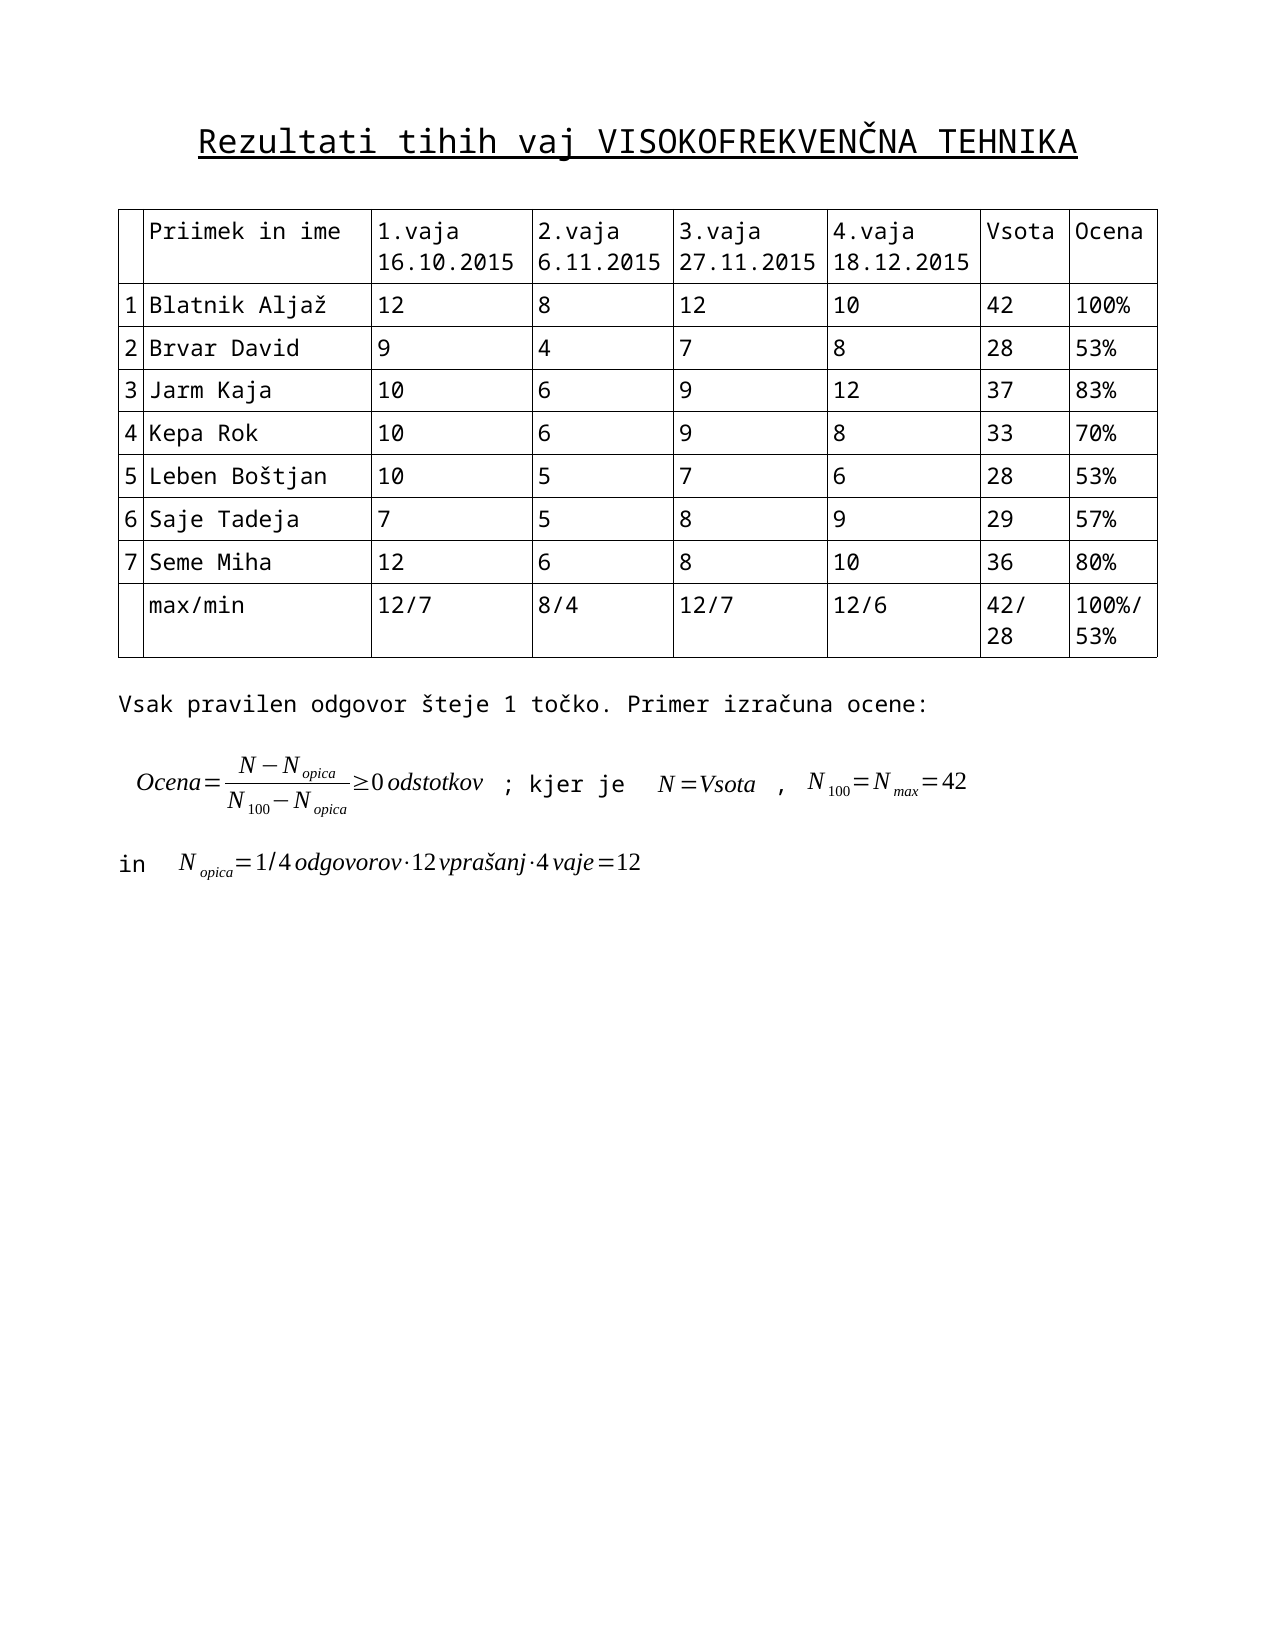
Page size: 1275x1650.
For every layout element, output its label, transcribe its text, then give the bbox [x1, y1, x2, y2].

table_cell 10 [372, 412, 532, 454]
table_cell [119, 584, 143, 657]
table_cell 8 [828, 327, 980, 369]
table_cell 8 [674, 541, 827, 583]
table_cell 37 [981, 370, 1069, 411]
table_cell 6 [828, 455, 980, 497]
table_cell 9 [828, 498, 980, 540]
table_cell 28 [981, 327, 1069, 369]
table_cell 29 [981, 498, 1069, 540]
table_cell 42/ 28 [981, 584, 1069, 657]
table_cell 80% [1070, 541, 1157, 583]
table_cell 7 [674, 327, 827, 369]
table_header 2.vaja 6.11.2015 [533, 210, 673, 283]
table_header Priimek in ime [144, 210, 371, 283]
table_cell 12/7 [674, 584, 827, 657]
table_cell Jarm Kaja [144, 370, 371, 411]
table_cell 33 [981, 412, 1069, 454]
table_header 1.vaja 16.10.2015 [372, 210, 532, 283]
table_cell 83% [1070, 370, 1157, 411]
table_header Ocena [1070, 210, 1157, 283]
table_cell Kepa Rok [144, 412, 371, 454]
table_header [119, 210, 143, 283]
table_cell 5 [533, 498, 673, 540]
table_cell 70% [1070, 412, 1157, 454]
table_cell 8 [828, 412, 980, 454]
table_cell 6 [119, 498, 143, 540]
table_cell Leben Boštjan [144, 455, 371, 497]
table_cell 10 [828, 284, 980, 326]
table_cell 53% [1070, 455, 1157, 497]
table_cell 28 [981, 455, 1069, 497]
table_cell Brvar David [144, 327, 371, 369]
table_cell 7 [372, 498, 532, 540]
table_header Vsota [981, 210, 1069, 283]
table_cell 53% [1070, 327, 1157, 369]
text Vsak pravilen odgovor šteje 1 točko. Primer izračuna ocene: [118, 688, 1157, 719]
table_cell 8 [674, 498, 827, 540]
table_cell 6 [533, 541, 673, 583]
text ; kjer je , [118, 751, 1157, 817]
table_cell 12 [372, 284, 532, 326]
table_cell 8/4 [533, 584, 673, 657]
table_cell 7 [119, 541, 143, 583]
text Rezultati tihih vaj VISOKOFREKVENČNA TEHNIKA [118, 118, 1157, 163]
table_cell 10 [372, 455, 532, 497]
table_cell 9 [372, 327, 532, 369]
text in [118, 848, 1157, 880]
table_cell 10 [828, 541, 980, 583]
table_cell 5 [119, 455, 143, 497]
table_cell 100% [1070, 284, 1157, 326]
table_cell 5 [533, 455, 673, 497]
table_cell 36 [981, 541, 1069, 583]
table_cell 57% [1070, 498, 1157, 540]
table_cell 12 [828, 370, 980, 411]
table_cell 4 [119, 412, 143, 454]
table_cell 1 [119, 284, 143, 326]
table_header 4.vaja 18.12.2015 [828, 210, 980, 283]
table_cell 9 [674, 370, 827, 411]
table_cell 6 [533, 370, 673, 411]
table_cell 4 [533, 327, 673, 369]
table_cell 2 [119, 327, 143, 369]
table_cell 42 [981, 284, 1069, 326]
table_cell 6 [533, 412, 673, 454]
table_cell 7 [674, 455, 827, 497]
table_cell 12 [372, 541, 532, 583]
table_cell 12/6 [828, 584, 980, 657]
table_cell 9 [674, 412, 827, 454]
table_cell max/min [144, 584, 371, 657]
table_header 3.vaja 27.11.2015 [674, 210, 827, 283]
table_cell 12/7 [372, 584, 532, 657]
table_cell 8 [533, 284, 673, 326]
table_cell 100%/ 53% [1070, 584, 1157, 657]
table_cell Saje Tadeja [144, 498, 371, 540]
table_cell Blatnik Aljaž [144, 284, 371, 326]
table_cell 10 [372, 370, 532, 411]
table_cell 3 [119, 370, 143, 411]
table_cell Seme Miha [144, 541, 371, 583]
table_cell 12 [674, 284, 827, 326]
